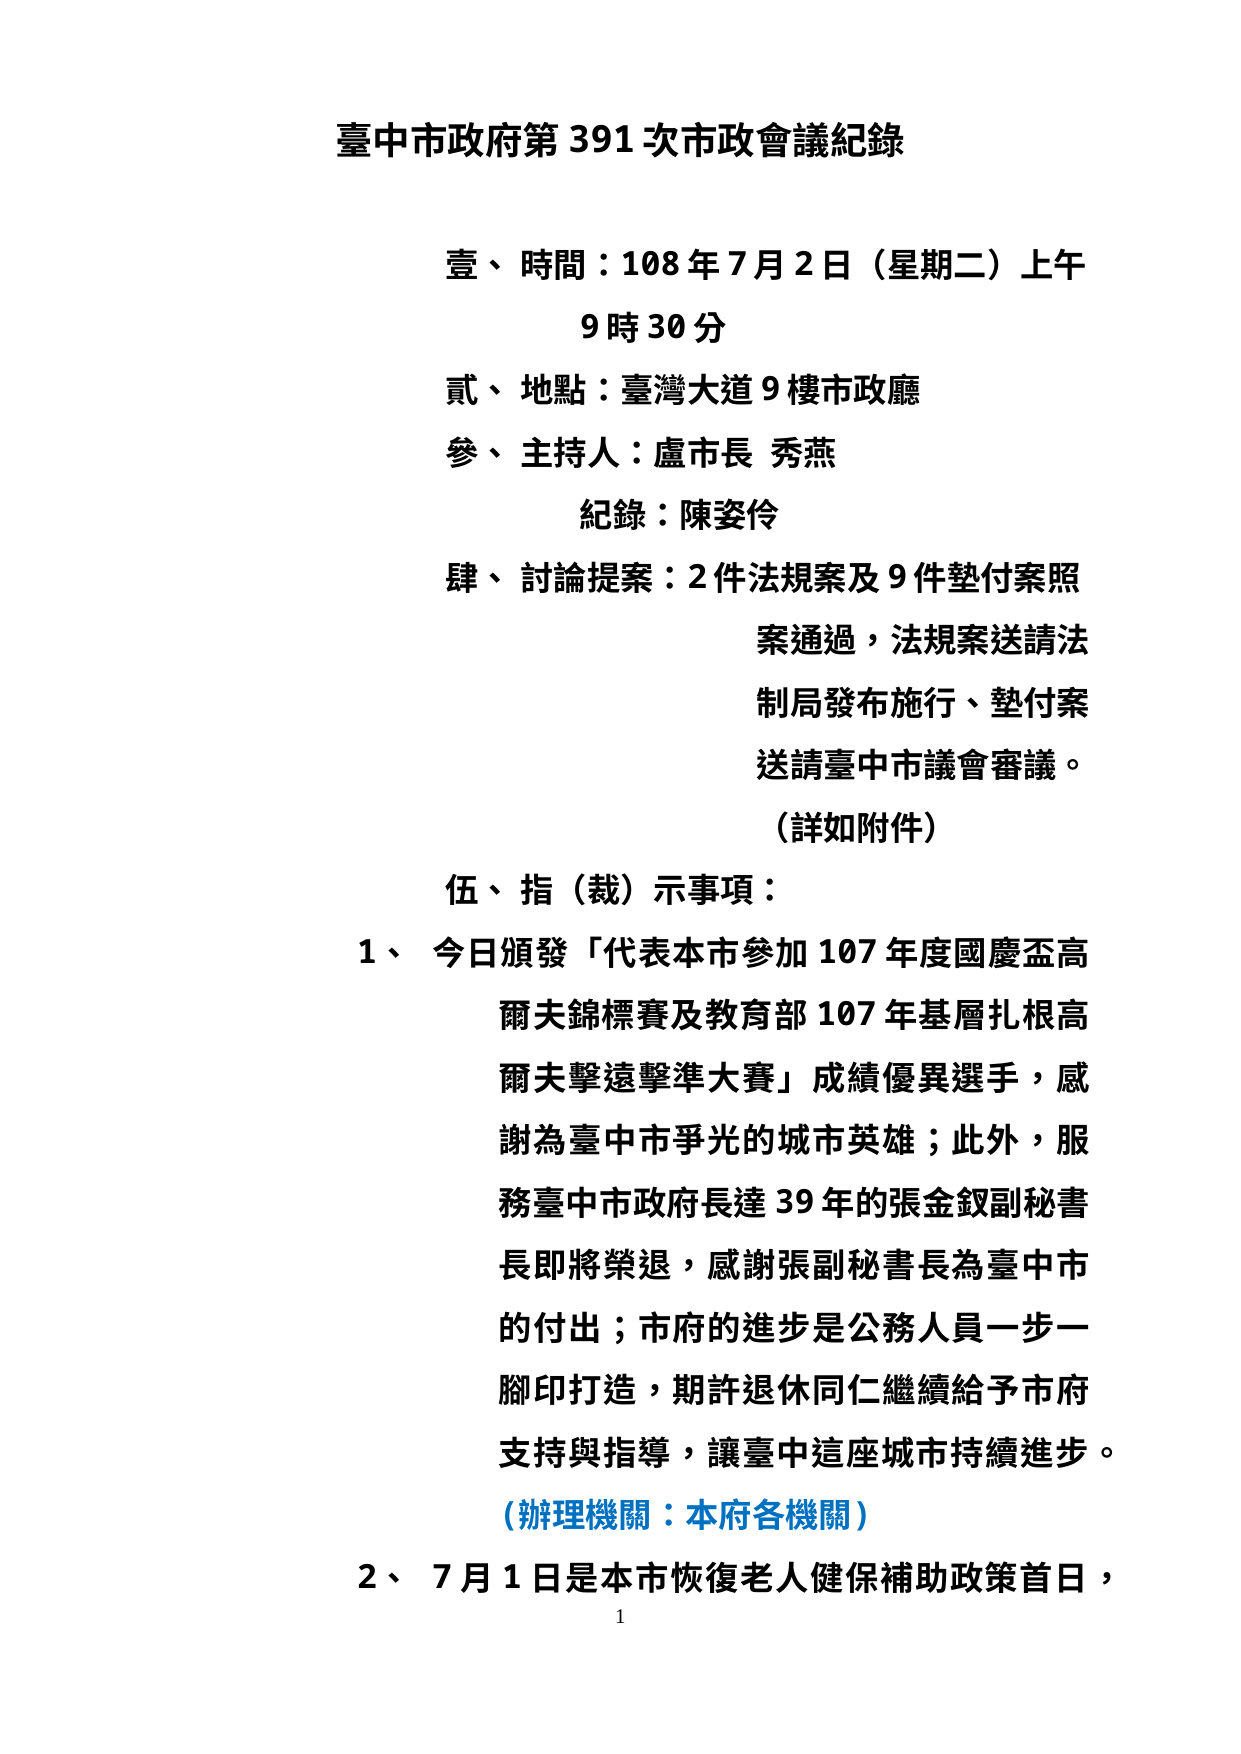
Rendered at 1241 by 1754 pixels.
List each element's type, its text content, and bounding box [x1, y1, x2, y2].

text 臺中市政府第391次市政會議紀錄 [150, 96, 1090, 159]
list 主持人：盧市長 秀燕 紀錄：陳姿伶 [445, 409, 1090, 534]
list 地點：臺灣大道9樓市政廳 [445, 346, 1090, 409]
list 指（裁）示事項： [445, 846, 1090, 909]
list 7月1日是本市恢復老人健保補助政策首日，本項政策使設籍於臺中的長者不必為了健保費用而煩惱，也由於多數長者健保費依附於子女名下，恢復老人健保補助政策不僅讓資深公民可以安享晚年，也成功減輕其子女經濟負擔；此外，7月份健保費用於下個月(8月份)才會出帳，提醒市民屆時務必記得檢視帳單，保障自身權益。(辦理機關：本府各機關) [357, 1534, 1090, 1596]
list 今日頒發「代表本市參加107年度國慶盃高爾夫錦標賽及教育部107年基層扎根高爾夫擊遠擊準大賽」成績優異選手，感謝為臺中市爭光的城市英雄；此外，服務臺中市政府長達39年的張金釵副秘書長即將榮退，感謝張副秘書長為臺中市的付出；市府的進步是公務人員一步一腳印打造，期許退休同仁繼續給予市府支持與指導，讓臺中這座城市持續進步。(辦理機關：本府各機關) [357, 909, 1090, 1534]
list 時間：108年7月2日（星期二）上午9時30分 [445, 221, 1090, 346]
list 討論提案：2件法規案及9件墊付案照案通過，法規案送請法制局發布施行、墊付案送請臺中市議會審議。（詳如附件） [445, 534, 1090, 846]
